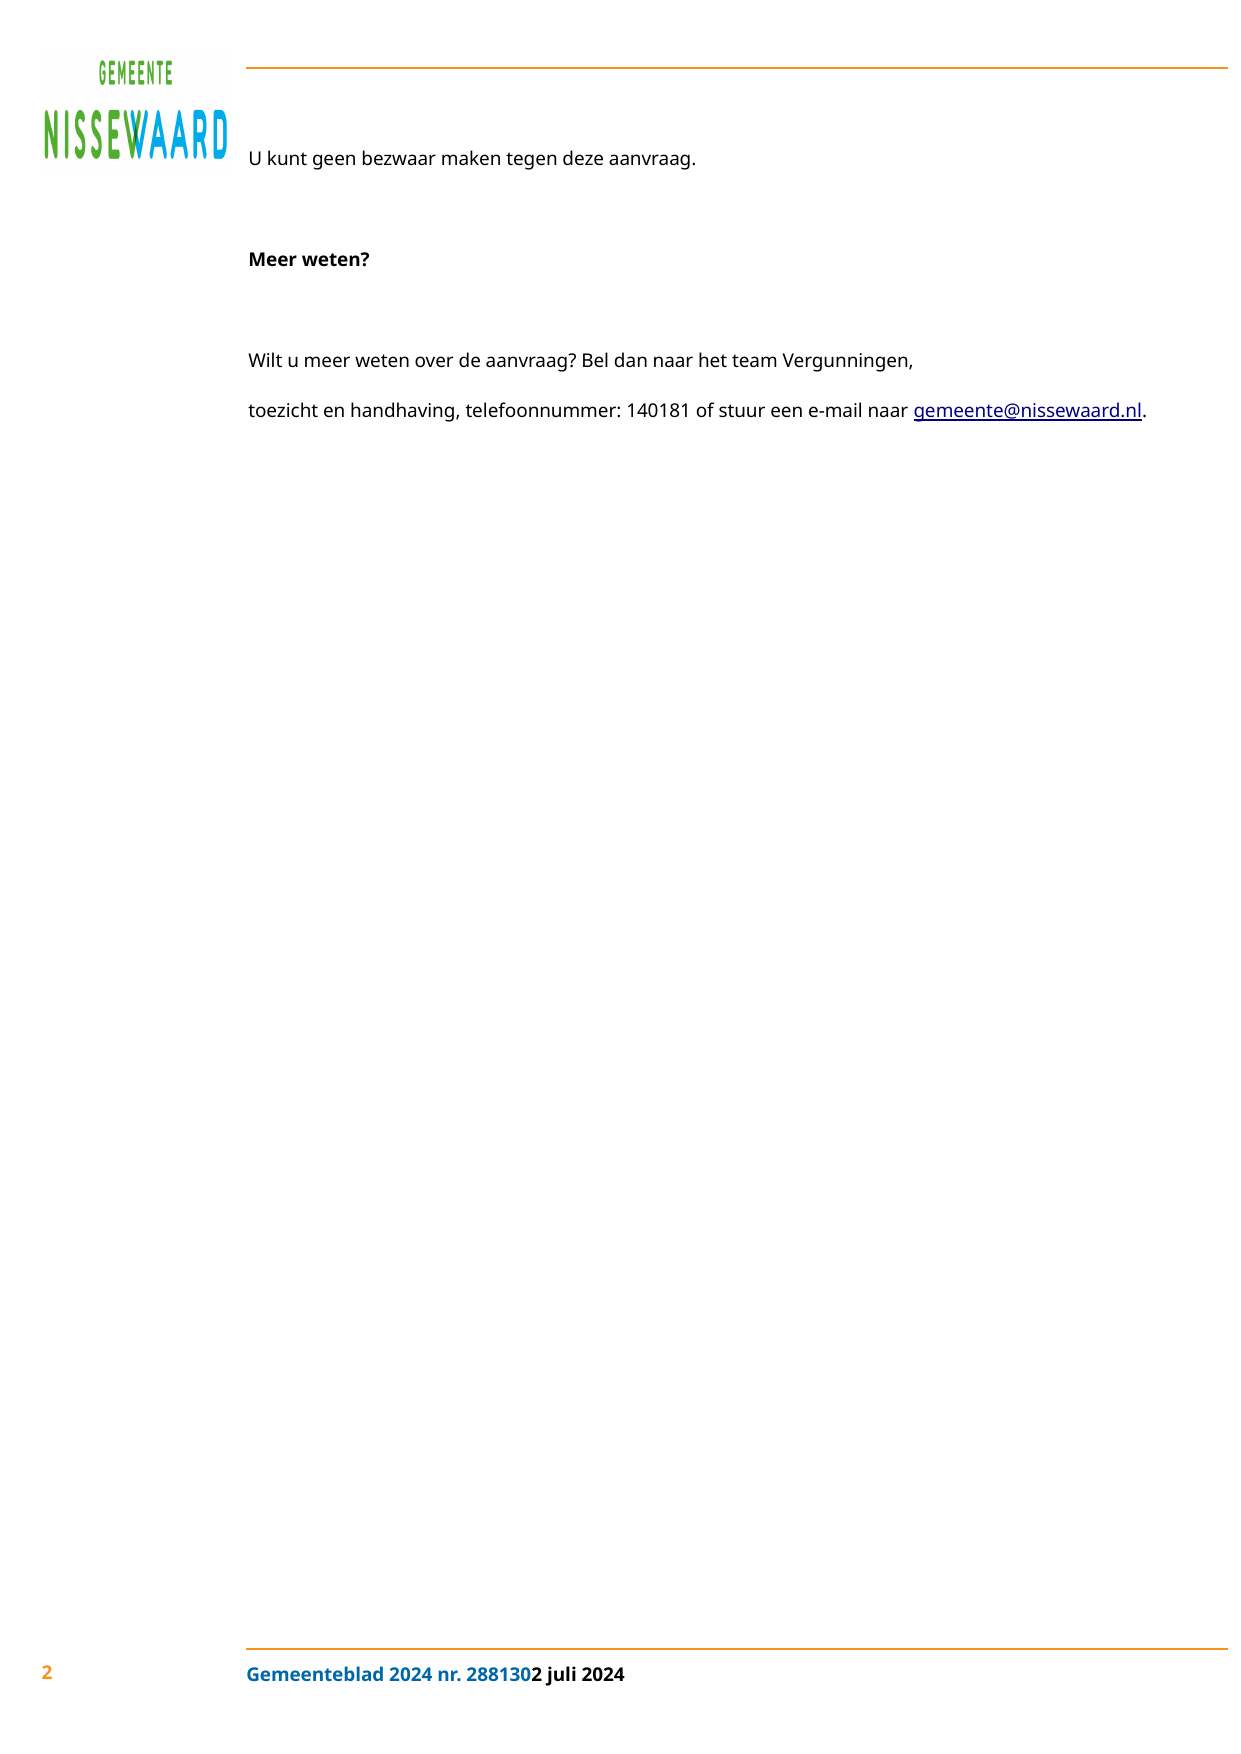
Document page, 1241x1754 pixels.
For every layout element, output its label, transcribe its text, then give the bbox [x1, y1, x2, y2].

text toezicht en handhaving, telefoonnummer: 140181 of stuur een e-mail naar gemeente@nissewaard.nl. [248, 397, 1152, 423]
text U kunt geen bezwaar maken tegen deze aanvraag. [248, 145, 1152, 171]
text Wilt u meer weten over de aanvraag? Bel dan naar het team Vergunningen, [248, 347, 1152, 373]
text Meer weten? [248, 246, 1152, 272]
picture [41, 47, 231, 172]
